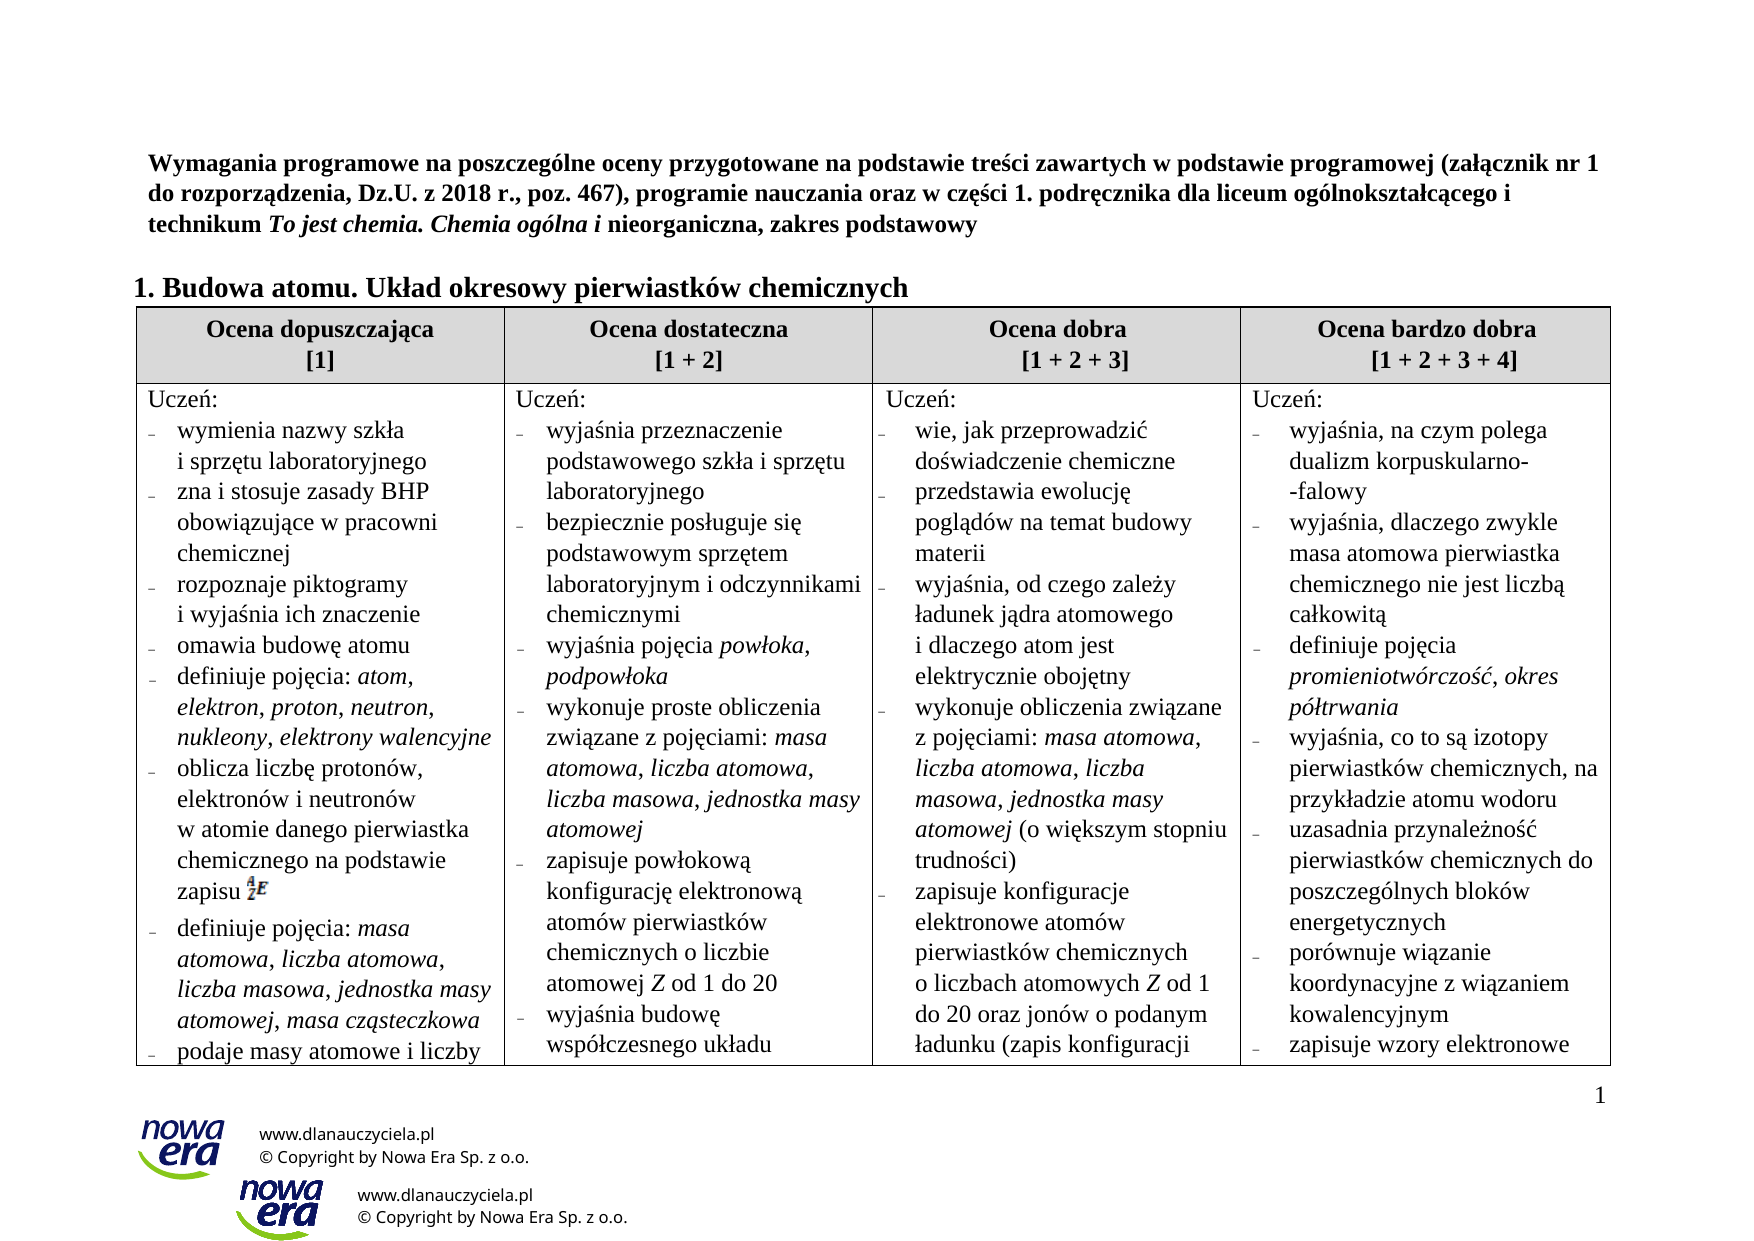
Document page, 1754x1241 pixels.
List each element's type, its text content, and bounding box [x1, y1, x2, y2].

text 1. Budowa atomu. Układ okresowy pierwiastków chemicznych [118, 271, 1606, 304]
table_header Ocena dostateczna [1 + 2] [505, 308, 872, 383]
table_header Ocena dopuszczająca [1] [137, 308, 504, 383]
picture [247, 876, 269, 900]
text Wymagania programowe na poszczególne oceny przygotowane na podstawie treści zawartych w podstawie programowej (załącznik nr 1 do rozporządzenia, Dz.U. z 2018 r., poz. 467), programie nauczania oraz w części 1. podręcznika dla liceum ogólnokształcącego i technikum To jest chemia. Chemia ogólna i nieorganiczna, zakres podstawowy [148, 148, 1606, 238]
table_cell Uczeń: wyjaśnia przeznaczenie podstawowego szkła i sprzętu laboratoryjnego bezpiecznie posługuje się podstawowym sprzętem laboratoryjnym i odczynnikami chemicznymi wyjaśnia pojęcia powłoka, podpowłoka wykonuje proste obliczenia związane z pojęciami: masa atomowa, liczba atomowa, liczba masowa, jednostka masy atomowej zapisuje powłokową konfigurację elektronową atomów pierwiastków chemicznych o liczbie atomowej Z od 1 do 20 wyjaśnia budowę współczesnego układu okresowego pierwiastków chemicznych, uwzględniając podział na bloki s, p, d oraz f wyjaśnia, co stanowi podstawę budowy współczesnego układu okresowego pierwiastków chemicznych wyjaśnia, podając przykłady, jakich informacji na temat pierwiastka chemicznego dostarcza znajomość jego położenia w układzie okresowym wskazuje zależności między budową elektronową pierwiastka i jego położeniem w grupie i okresie układu okresowego a jego właściwościami fizycznymi i chemicznymi omawia zmienność elektroujemności pierwiastków chemicznych w układzie okresowym wyjaśnia regułę dubletu elektronowego i oktetu elektronowego przewiduje rodzaj wiązania chemicznego na podstawie różnicy elektroujemności pierwiastków chemicznych wyjaśnia sposób powstawania wiązań kowalencyjnych, kowalencyjnych spolaryzowanych, jonowych i metalicznych wymienia przykłady i określa właściwości substancji, w których występują wiązania metaliczne, wodorowe, kowalencyjne, kowalencyjne spolaryzowane, jonowe wyjaśnia właściwości metali na podstawie znajomości natury wiązania metalicznego [505, 384, 872, 1064]
table_header Ocena dobra [1 + 2 + 3] [873, 308, 1240, 383]
table_cell Uczeń: wyjaśnia, na czym polega dualizm korpuskularno- -falowy wyjaśnia, dlaczego zwykle masa atomowa pierwiastka chemicznego nie jest liczbą całkowitą definiuje pojęcia promieniotwórczość, okres półtrwania wyjaśnia, co to są izotopy pierwiastków chemicznych, na przykładzie atomu wodoru uzasadnia przynależność pierwiastków chemicznych do poszczególnych bloków energetycznych porównuje wiązanie koordynacyjne z wiązaniem kowalencyjnym zapisuje wzory elektronowe (wzory kropkowe) i kreskowe cząsteczek lub jonów, w których występują wiązania koordynacyjne określa rodzaj i liczbę wiązań σ i π w prostych cząsteczkach (np. CO2, N2) określa rodzaje oddziaływań między atomami a cząsteczkami na podstawie wzoru chemicznego lub informacji o oddziaływaniu analizuje mechanizm przewodzenia prądu elektrycznego przez metale i stopione sole wyjaśnia wpływ rodzaju wiązania na właściwości fizyczne substancji projektuje i przeprowadza doświadczenie Badanie właściwości fizycznych substancji tworzących kryształy [1241, 384, 1610, 1064]
table_header Ocena bardzo dobra [1 + 2 + 3 + 4] [1241, 308, 1610, 383]
table_cell Uczeń: wie, jak przeprowadzić doświadczenie chemiczne przedstawia ewolucję poglądów na temat budowy materii wyjaśnia, od czego zależy ładunek jądra atomowego i dlaczego atom jest elektrycznie obojętny wykonuje obliczenia związane z pojęciami: masa atomowa, liczba atomowa, liczba masowa, jednostka masy atomowej (o większym stopniu trudności) zapisuje konfiguracje elektronowe atomów pierwiastków chemicznych o liczbach atomowych Z od 1 do 20 oraz jonów o podanym ładunku (zapis konfiguracji pełny i skrócony) wyjaśnia pojęcie czterech liczb kwantowych wyjaśnia pojęcia orbitale s, p, d, f analizuje zmienność charakteru chemicznego pierwiastków grup głównych zależnie od ich położenia w układzie okresowym wykazuje zależność między położeniem pierwiastka chemicznego w danej grupie i bloku energetycznym a konfiguracją elektronową powłoki walencyjnej analizuje zmienność elektroujemności i charakteru chemicznego pierwiastków chemicznych w układzie okresowym zapisuje wzory elektronowe (wzory kropkowe) i kreskowe cząsteczek, w których występują wiązania kowalencyjne, kowalencyjne spolaryzowane, jonowe oraz koordynacyjne wyjaśnia, dlaczego wiązanie koordynacyjne nazywane jest też wiązaniem donorowo- -akceptorowym omawia sposób, w jaki atomy pierwiastków chemicznych bloku s i p osiągają trwałe konfiguracje elektronowe (tworzenie jonów) charakteryzuje wiązanie metaliczne i wodorowe oraz podaje przykłady ich powstawania wyjaśnia związek między wartością elektroujemności a możliwością tworzenia kationów i anionów zapisuje równania reakcji powstawania jonów i tworzenia wiązania jonowego przedstawia graficznie tworzenie się wiązań typu σ i π określa wpływ wiązania wodorowego na nietypowe właściwości wody wyjaśnia pojęcie siły van der Waalsa porównuje właściwości substancji jonowych, cząsteczkowych, kowalencyjnych, metalicznych oraz substancji o wiązaniach wodorowych [873, 384, 1240, 1064]
table_cell Uczeń: wymienia nazwy szkła i sprzętu laboratoryjnego zna i stosuje zasady BHP obowiązujące w pracowni chemicznej rozpoznaje piktogramy i wyjaśnia ich znaczenie omawia budowę atomu definiuje pojęcia: atom, elektron, proton, neutron, nukleony, elektrony walencyjne oblicza liczbę protonów, elektronów i neutronów w atomie danego pierwiastka chemicznego na podstawie zapisu definiuje pojęcia: masa atomowa, liczba atomowa, liczba masowa, jednostka masy atomowej, masa cząsteczkowa podaje masy atomowe i liczby atomowe pierwiastków chemicznych, korzystając z układu okresowego oblicza masy cząsteczkowe związków chemicznych omawia budowę współczesnego modelu atomu definiuje pojęcia pierwiastek chemiczny, izotop podaje treść prawa okresowości omawia budowę układu okresowego pierwiastków chemicznych wskazuje w układzie okresowym pierwiastki chemiczne należące do bloków s oraz p określa podstawowe właściwości pierwiastka chemicznego na podstawie znajomości jego położenia w układzie okresowym wskazuje w układzie okresowym pierwiastki chemiczne zaliczane do niemetali i metali definiuje pojęcie elektroujemność wymienia nazwy pierwiastków elektrododatnich i elektroujemnych, korzystając z tabeli elektroujemności wymienia przykłady cząsteczek pierwiastków chemicznych (np. O2, H2) i związków chemicznych (np. H2O, HCl) definiuje pojęcia: wiązanie chemiczne, wartościowość, polaryzacja wiązania, dipol wymienia i charakteryzuje rodzaje wiązań chemicznych (jonowe, kowalencyjne, kowalencyjne spolaryzowane, wiązanie koordynacyjne, (metaliczne) definiuje pojęcia wiązanie σ, wiązanie π podaje zależność między różnicą elektroujemności w cząsteczce a rodzajem wiązania wymienia przykłady cząsteczek, w których występuje wiązanie jonowe, kowalencyjne i kowalencyjne spolaryzowane opisuje budowę wewnętrzną metali [137, 384, 504, 1064]
